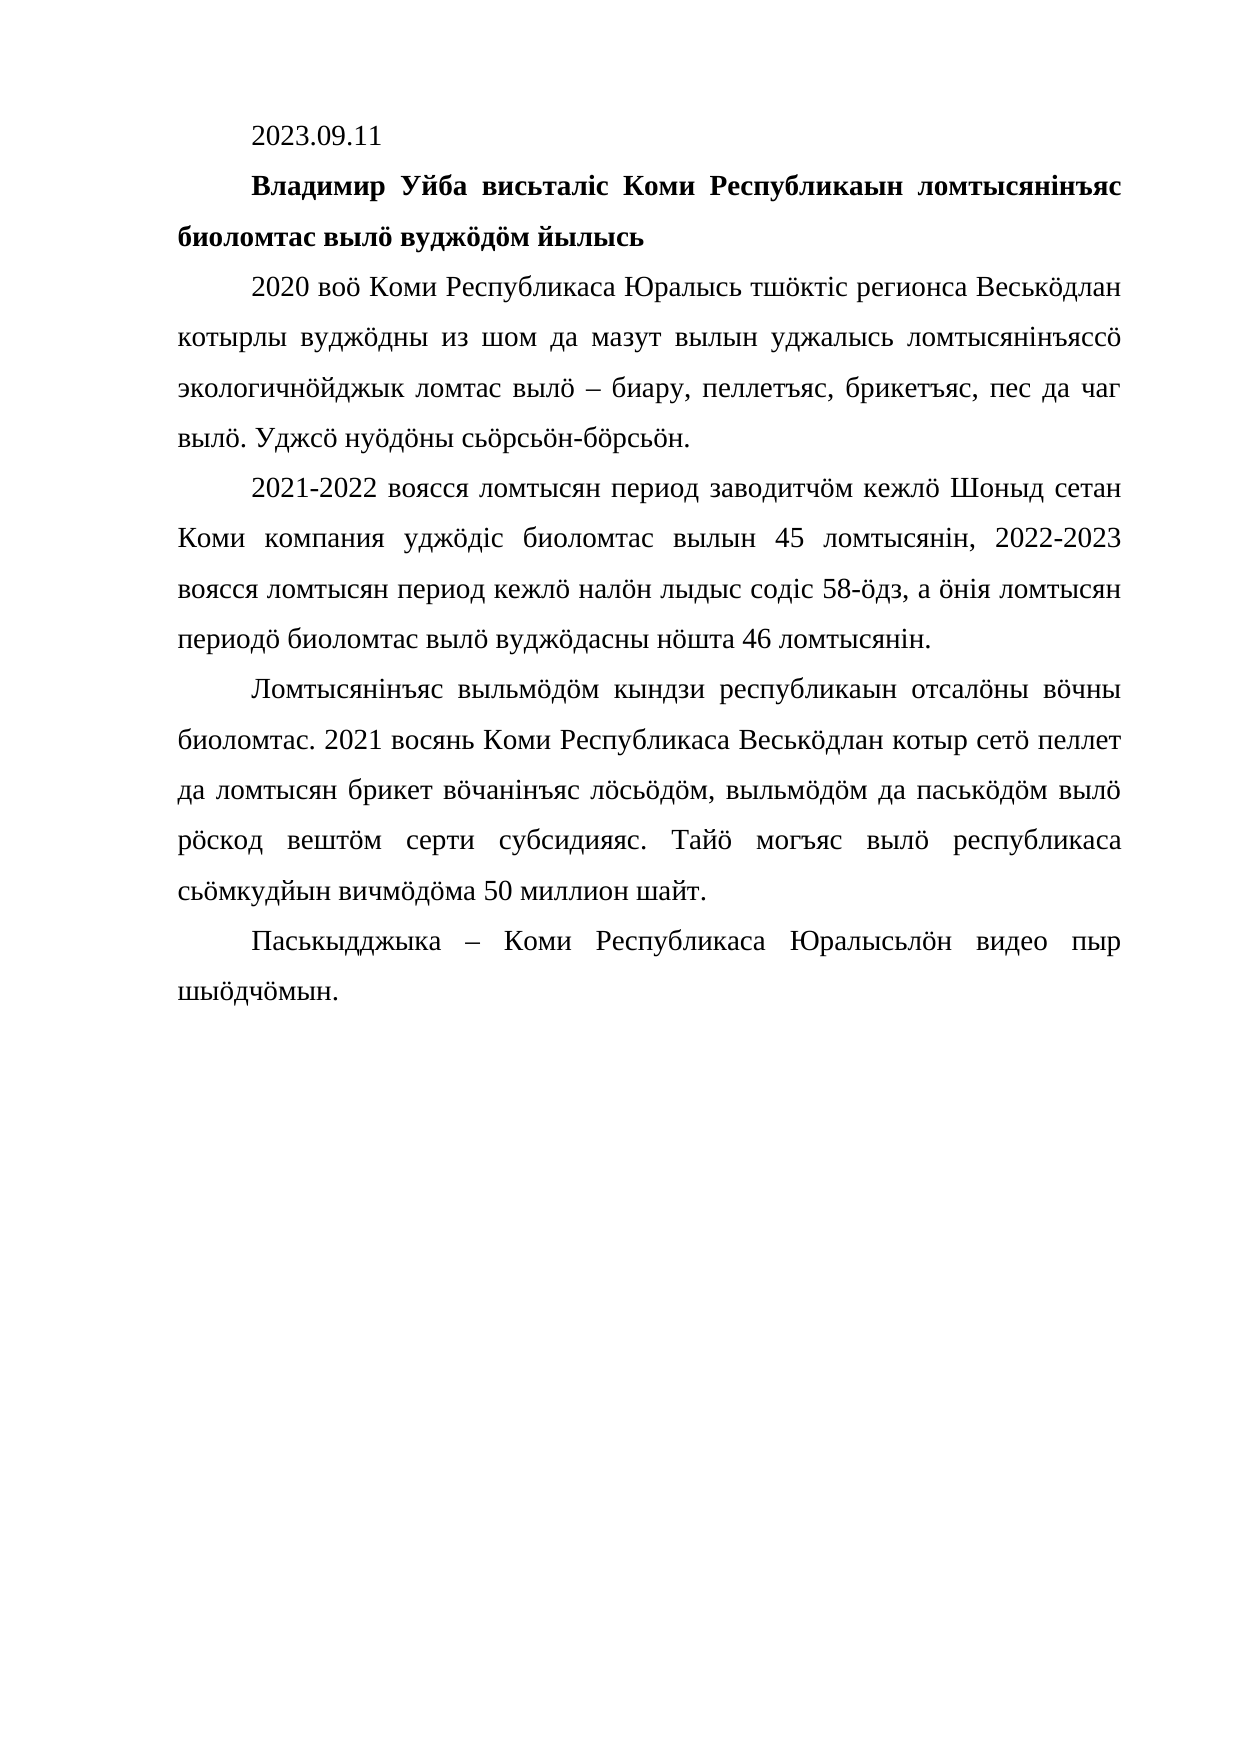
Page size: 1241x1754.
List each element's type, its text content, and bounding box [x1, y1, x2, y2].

text Паськыдджыка – Коми Республикаса Юралысьлӧн видео пыр шыӧдчӧмын. [177, 923, 1122, 1007]
text 2020 воӧ Коми Республикаса Юралысь тшӧктіс регионса Веськӧдлан котырлы вуджӧдны из шом да мазут вылын уджалысь ломтысянінъяссӧ экологичнӧйджык ломтас вылӧ – биару, пеллетъяс, брикетъяс, пес да чаг вылӧ. Уджсӧ нуӧдӧны сьӧрсьӧн-бӧрсьӧн. [177, 269, 1122, 453]
text 2021-2022 воясся ломтысян период заводитчӧм кежлӧ Шоныд сетан Коми компания уджӧдіс биоломтас вылын 45 ломтысянін, 2022-2023 воясся ломтысян период кежлӧ налӧн лыдыс содіс 58-ӧдз, а ӧнія ломтысян периодӧ биоломтас вылӧ вуджӧдасны нӧшта 46 ломтысянін. [177, 470, 1122, 655]
subtitle 2023.09.11 [177, 118, 1122, 152]
text Ломтысянінъяс выльмӧдӧм кындзи республикаын отсалӧны вӧчны биоломтас. 2021 восянь Коми Республикаса Веськӧдлан котыр сетӧ пеллет да ломтысян брикет вӧчанінъяс лӧсьӧдӧм, выльмӧдӧм да паськӧдӧм вылӧ рӧскод вештӧм серти субсидияяс. Тайӧ могъяс вылӧ республикаса сьӧмкудйын вичмӧдӧма 50 миллион шайт. [177, 672, 1122, 906]
text Владимир Уйба висьталіс Коми Республикаын ломтысянінъяс биоломтас вылӧ вуджӧдӧм йылысь [177, 168, 1122, 252]
